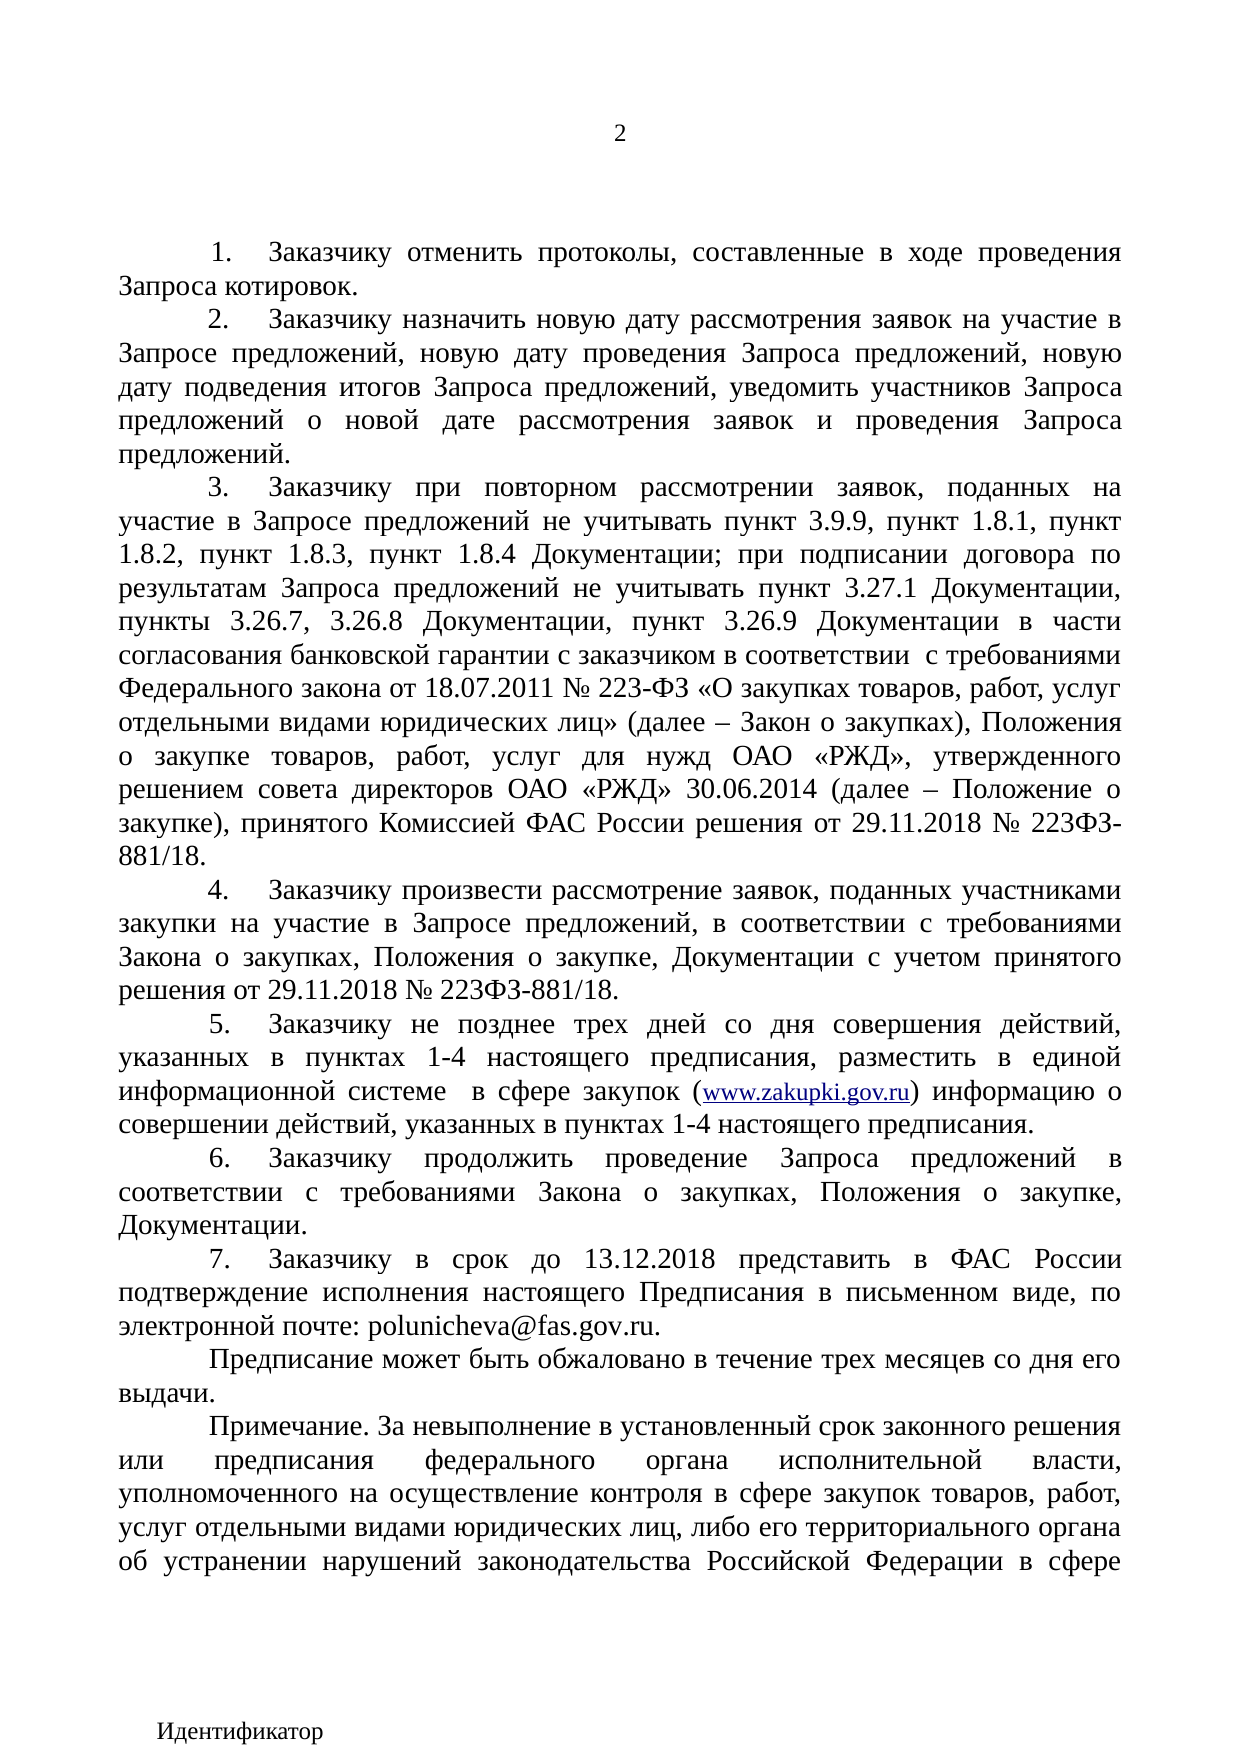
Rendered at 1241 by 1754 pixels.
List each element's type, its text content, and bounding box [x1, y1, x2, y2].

list Заказчику не позднее трех дней со дня совершения действий, указанных в пунктах 1-4 настоящего предписания, разместить в единой информационной системе в сфере закупок (www.zakupki.gov.ru) информацию о совершении действий, указанных в пунктах 1-4 настоящего предписания. [118, 1006, 1122, 1140]
text Предписание может быть обжаловано в течение трех месяцев со дня его выдачи. [118, 1341, 1122, 1408]
list Заказчику продолжить проведение Запроса предложений в соответствии с требованиями Закона о закупках, Положения о закупке, Документации. [118, 1140, 1122, 1241]
list Заказчику произвести рассмотрение заявок, поданных участниками закупки на участие в Запросе предложений, в соответствии с требованиями Закона о закупках, Положения о закупке, Документации с учетом принятого решения от 29.11.2018 № 223ФЗ-881/18. [118, 872, 1122, 1006]
list Заказчику при повторном рассмотрении заявок, поданных на участие в Запросе предложений не учитывать пункт 3.9.9, пункт 1.8.1, пункт 1.8.2, пункт 1.8.3, пункт 1.8.4 Документации; при подписании договора по результатам Запроса предложений не учитывать пункт 3.27.1 Документации, пункты 3.26.7, 3.26.8 Документации, пункт 3.26.9 Документации в части согласования банковской гарантии с заказчиком в соответствии с требованиями Федерального закона от 18.07.2011 № 223-ФЗ «О закупках товаров, работ, услуг отдельными видами юридических лиц» (далее – Закон о закупках), Положения о закупке товаров, работ, услуг для нужд ОАО «РЖД», утвержденного решением совета директоров ОАО «РЖД» 30.06.2014 (далее – Положение о закупке), принятого Комиссией ФАС России решения от 29.11.2018 № 223ФЗ-881/18. [118, 469, 1122, 872]
text Примечание. За невыполнение в установленный срок законного решения или предписания федерального органа исполнительной власти, уполномоченного на осуществление контроля в сфере закупок товаров, работ, услуг отдельными видами юридических лиц, либо его территориального органа об устранении нарушений законодательства Российской Федерации в сфере [118, 1408, 1122, 1576]
list Заказчику назначить новую дату рассмотрения заявок на участие в Запросе предложений, новую дату проведения Запроса предложений, новую дату подведения итогов Запроса предложений, уведомить участников Запроса предложений о новой дате рассмотрения заявок и проведения Запроса предложений. [118, 302, 1122, 469]
list Заказчику в срок до 13.12.2018 представить в ФАС России подтверждение исполнения настоящего Предписания в письменном виде, по электронной почте: polunicheva@fas.gov.ru. [118, 1241, 1122, 1341]
list Заказчику отменить протоколы, составленные в ходе проведения Запроса котировок. [118, 234, 1122, 302]
